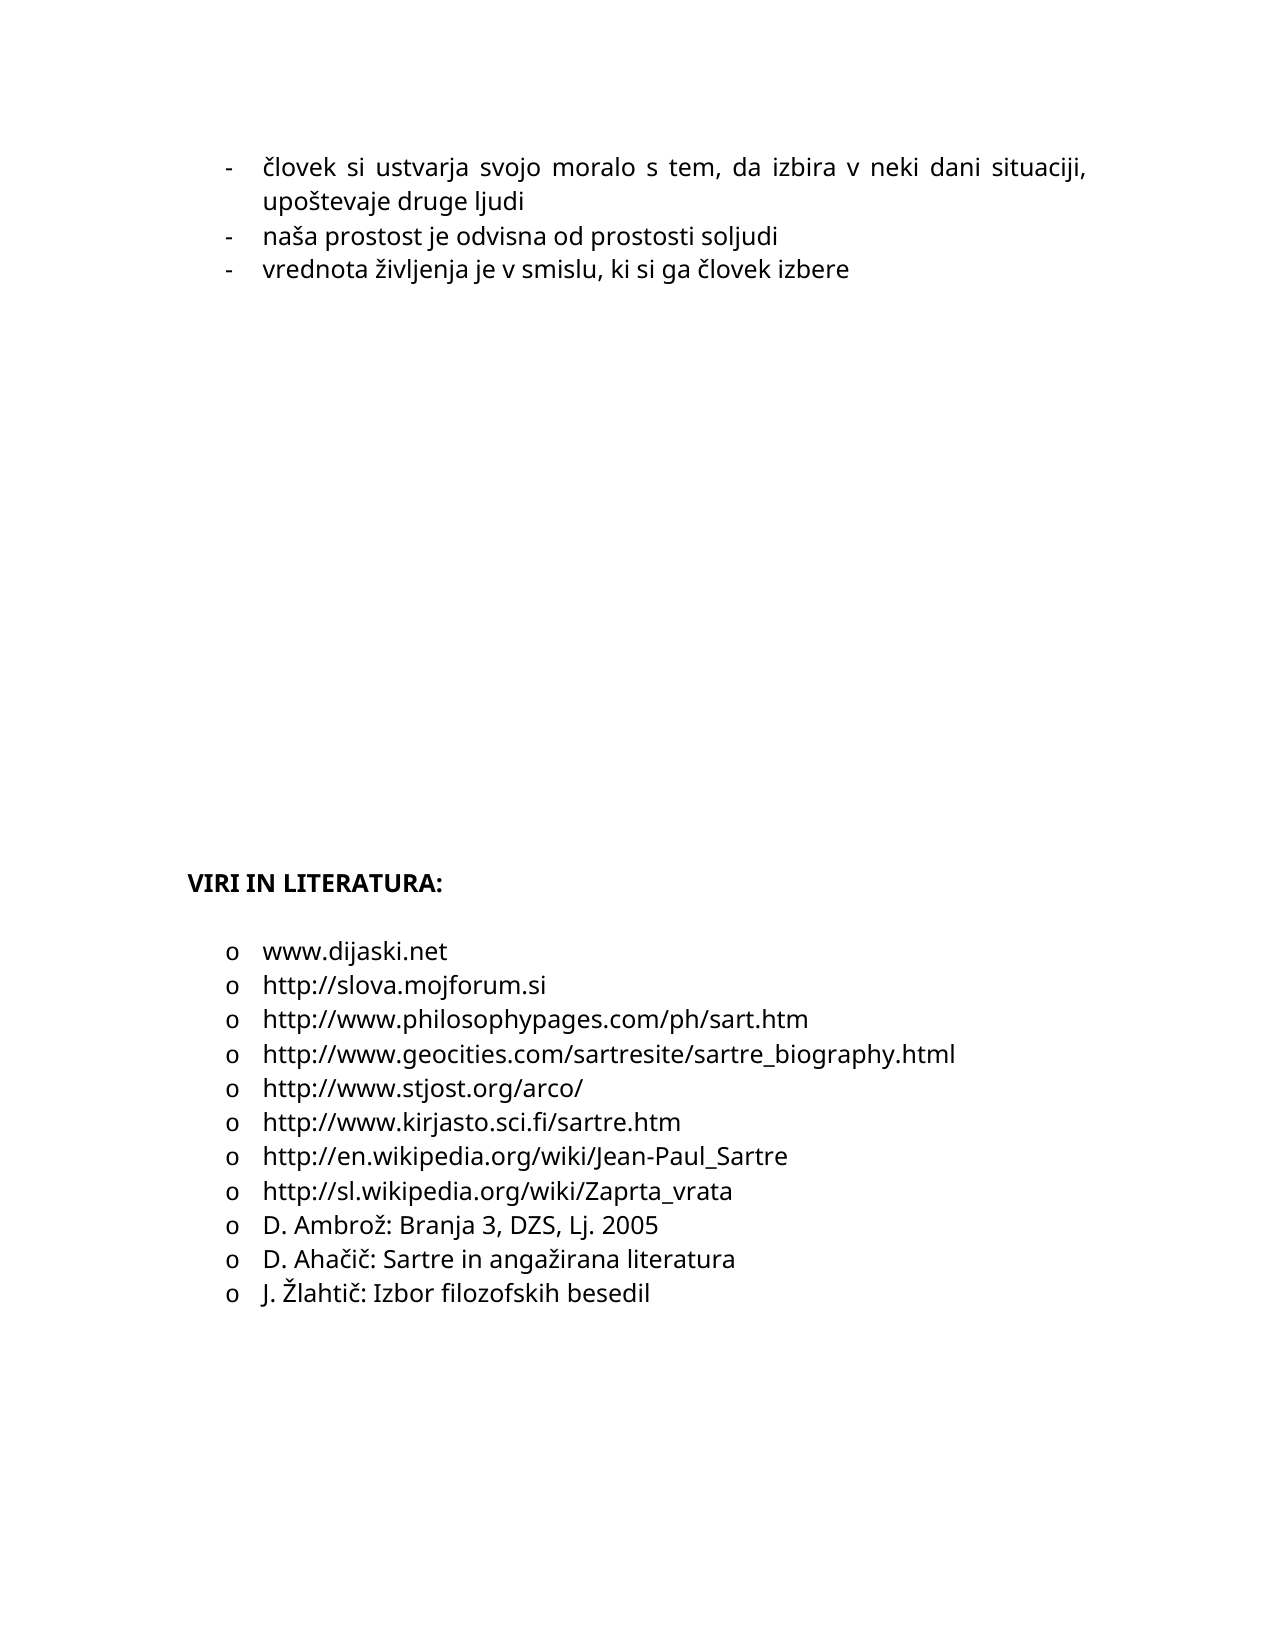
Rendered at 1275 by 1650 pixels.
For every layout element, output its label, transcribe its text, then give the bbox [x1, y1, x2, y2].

list vrednota življenja je v smislu, ki si ga človek izbere [225, 252, 1087, 286]
list http://en.wikipedia.org/wiki/Jean-Paul_Sartre [225, 1139, 1087, 1173]
text VIRI IN LITERATURA: [187, 865, 1087, 899]
list D. Ahačič: Sartre in angažirana literatura [225, 1242, 1087, 1276]
list http://www.philosophypages.com/ph/sart.htm [225, 1002, 1087, 1036]
list www.dijaski.net [225, 933, 1087, 968]
list J. Žlahtič: Izbor filozofskih besedil [225, 1276, 1087, 1310]
list http://slova.mojforum.si [225, 968, 1087, 1002]
list http://www.geocities.com/sartresite/sartre_biography.html [225, 1036, 1087, 1071]
list človek si ustvarja svojo moralo s tem, da izbira v neki dani situaciji, upoštevaje druge ljudi [225, 150, 1087, 218]
list D. Ambrož: Branja 3, DZS, Lj. 2005 [225, 1208, 1087, 1242]
list naša prostost je odvisna od prostosti soljudi [225, 218, 1087, 252]
list http://www.stjost.org/arco/ [225, 1071, 1087, 1105]
list http://sl.wikipedia.org/wiki/Zaprta_vrata [225, 1173, 1087, 1208]
list http://www.kirjasto.sci.fi/sartre.htm [225, 1105, 1087, 1139]
